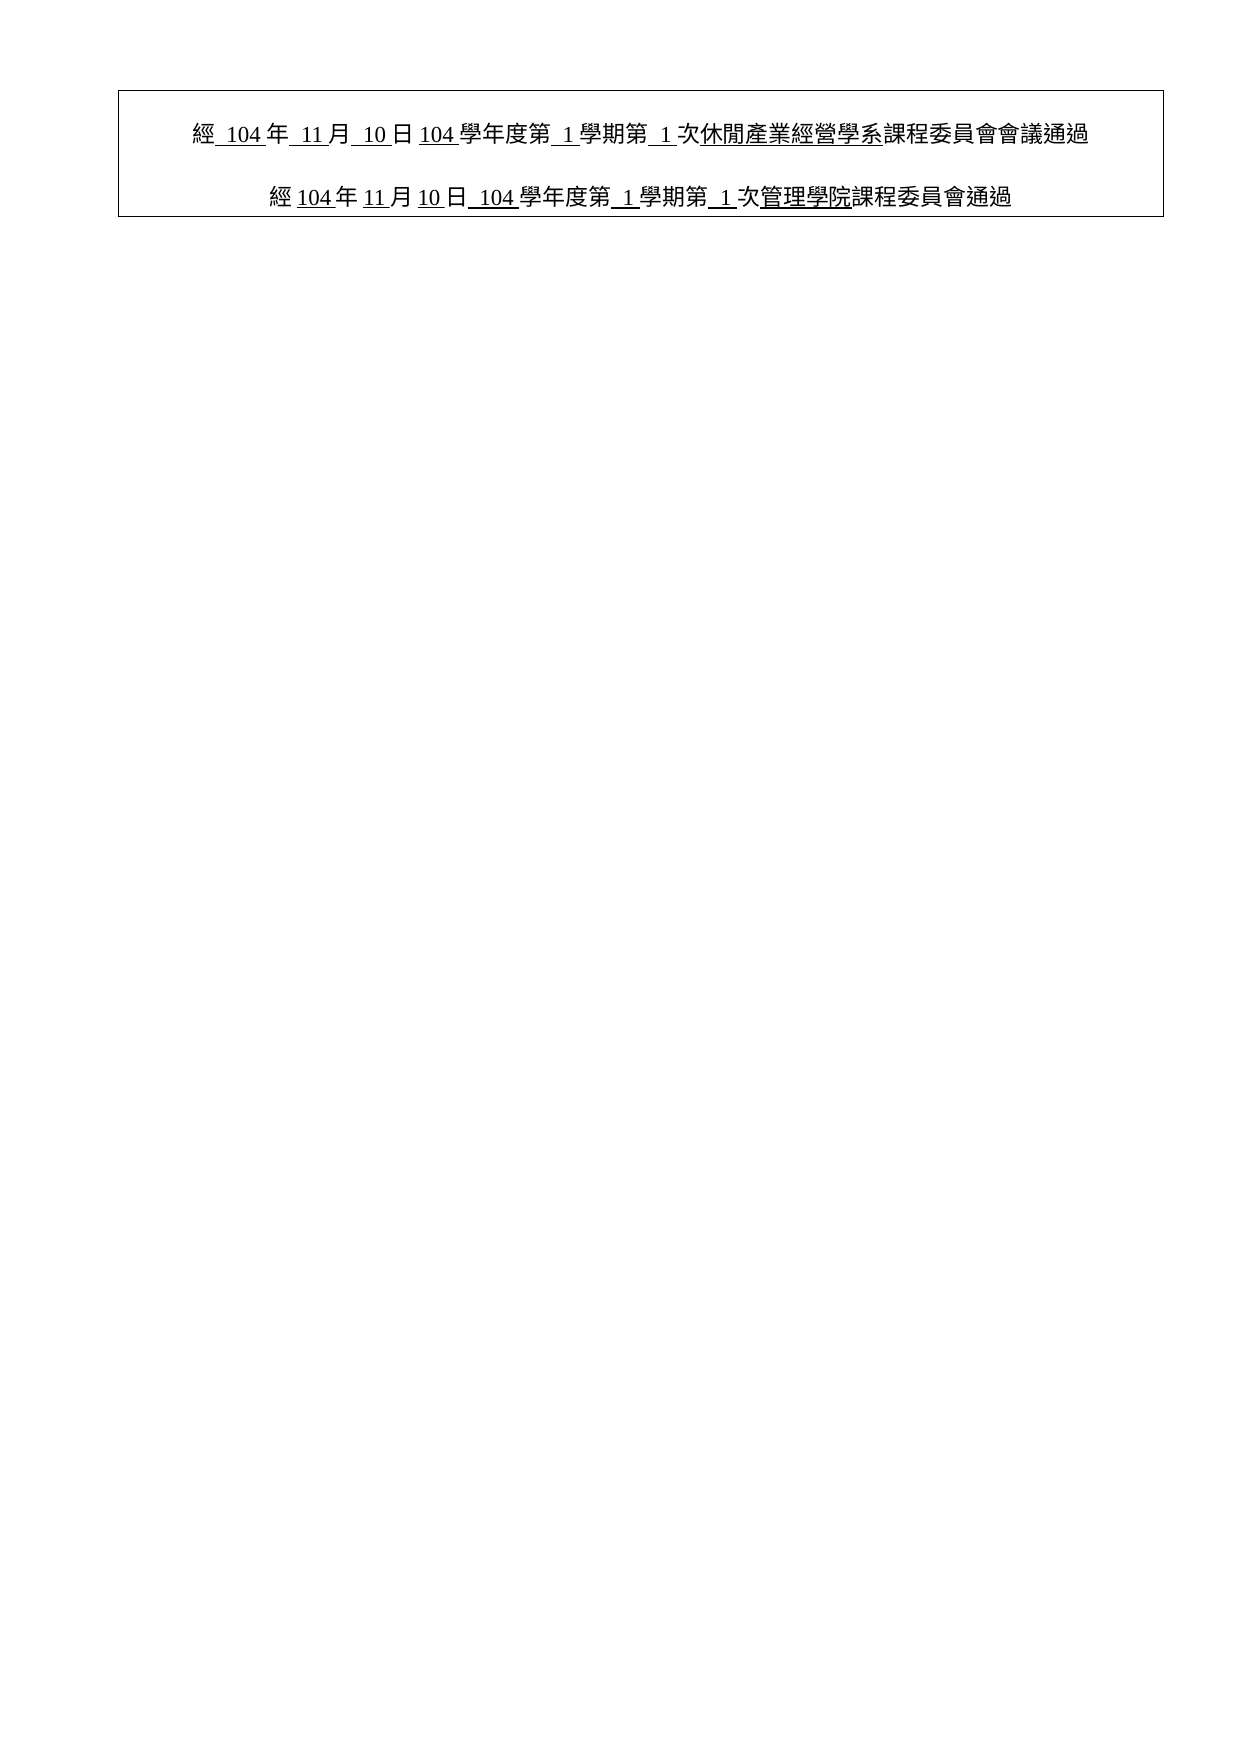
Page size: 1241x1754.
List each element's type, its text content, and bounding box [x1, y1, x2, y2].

table_cell 經 104 年 11 月 10 日104 學年度第 1 學期第 1 次休閒產業經營學系課程委員會會議通過 經104年11月10日 104 學年度第 1 學期第 1 次管理學院課程委員會通過 [119, 91, 1163, 216]
